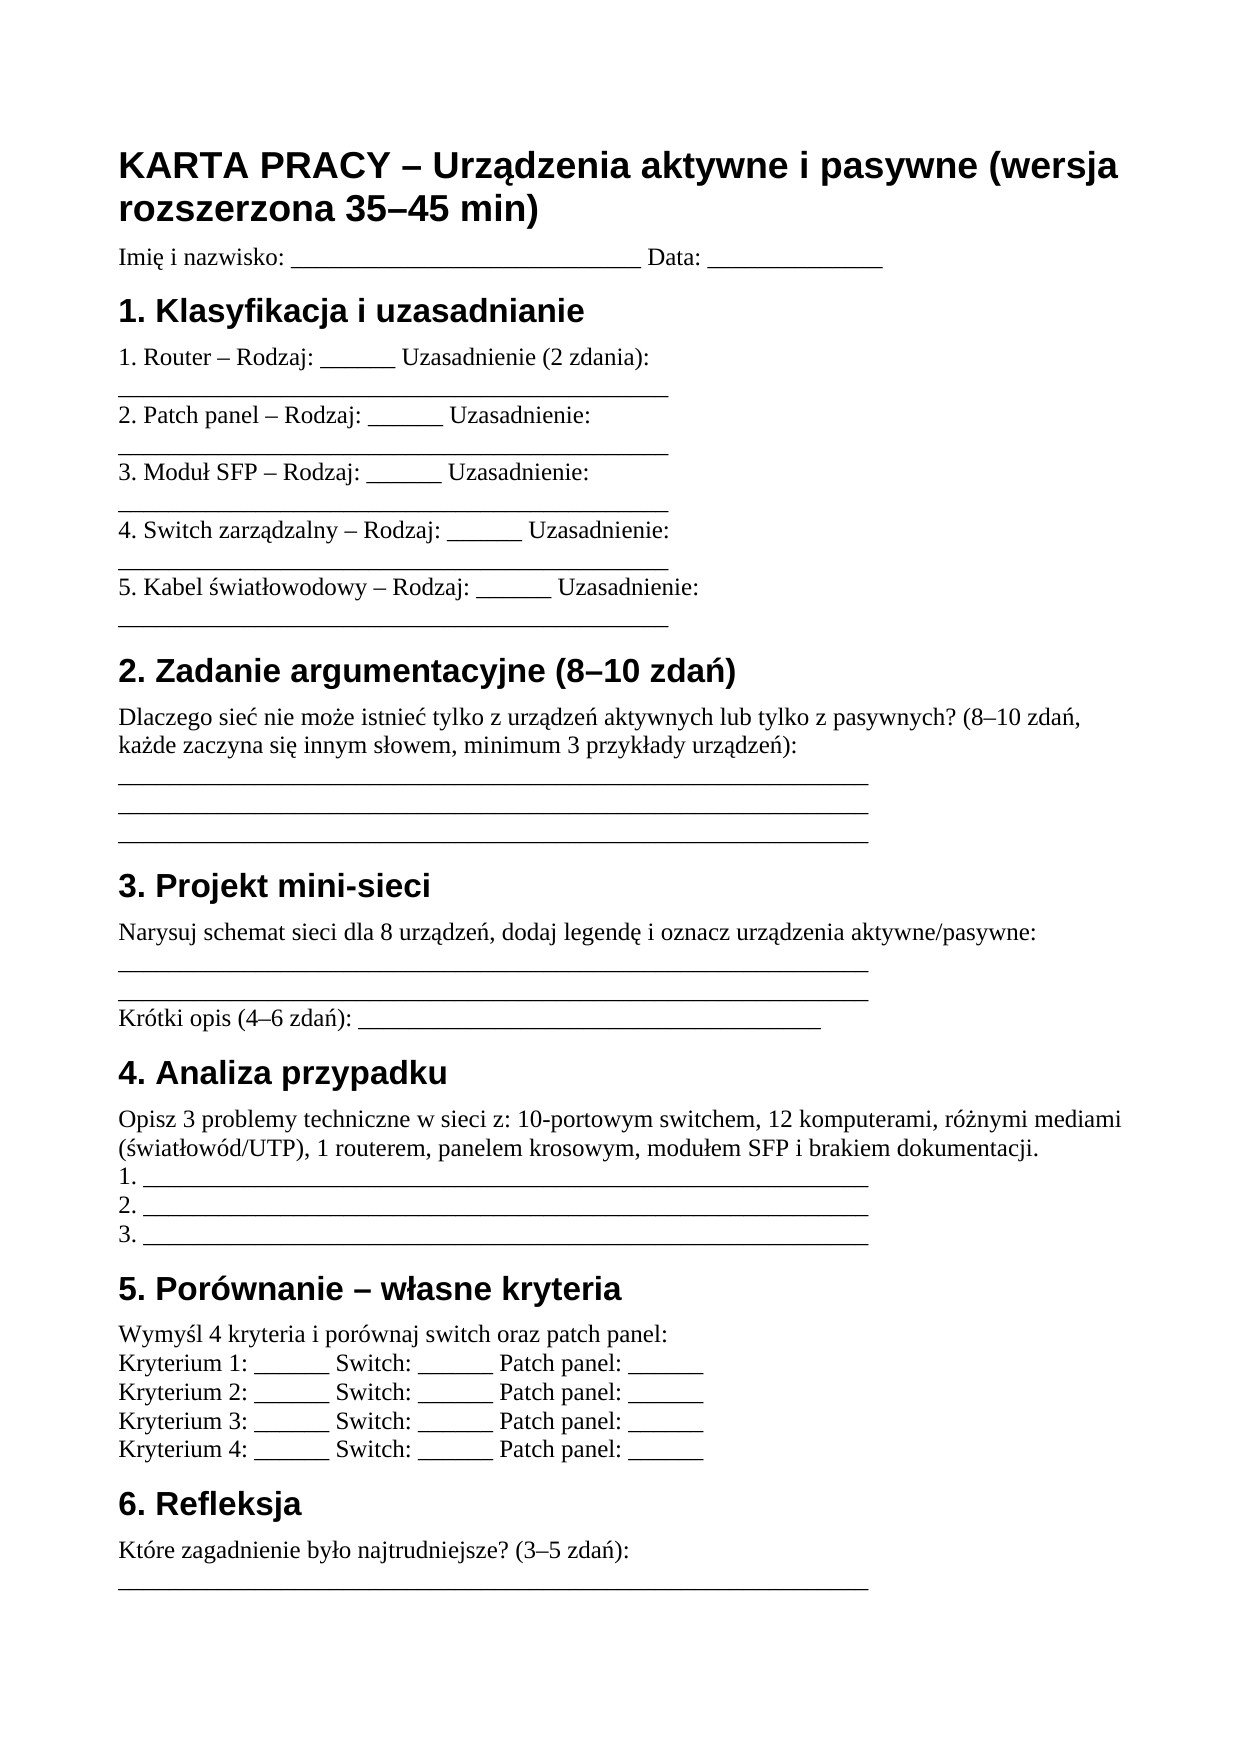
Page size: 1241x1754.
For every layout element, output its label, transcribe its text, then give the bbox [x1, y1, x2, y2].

subtitle 1. Klasyfikacja i uzasadnianie [118, 176, 1122, 204]
text ____________________________________________________________ [118, 636, 1122, 664]
text 2. Patch panel – Rodzaj: ______ Uzasadnienie: ____________________________________________ [118, 262, 1122, 319]
text Krótki opis (4–6 zdań): _____________________________________ [118, 779, 1122, 808]
text 5. Kabel światłowodowy – Rodzaj: ______ Uzasadnienie: ____________________________________________ [118, 434, 1122, 492]
subtitle 4. Analiza przypadku [118, 808, 1122, 837]
text 1. Router – Rodzaj: ______ Uzasadnienie (2 zdania): ____________________________________________ [118, 204, 1122, 262]
text Kryterium 4: ______ Switch: ______ Patch panel: ______ [118, 1124, 1122, 1153]
subtitle 6. Refleksja [118, 1153, 1122, 1182]
text 4. Switch zarządzalny – Rodzaj: ______ Uzasadnienie: ____________________________________________ [118, 377, 1122, 434]
text ____________________________________________________________ [118, 722, 1122, 751]
text 3. Moduł SFP – Rodzaj: ______ Uzasadnienie: ____________________________________________ [118, 319, 1122, 377]
subtitle 5. Porównanie – własne kryteria [118, 981, 1122, 1009]
text Wymyśl 4 kryteria i porównaj switch oraz patch panel: [118, 1009, 1122, 1038]
text 3. __________________________________________________________ [118, 952, 1122, 981]
text Opisz 3 problemy techniczne w sieci z: 10-portowym switchem, 12 komputerami, różnymi mediami (światłowód/UTP), 1 routerem, panelem krosowym, modułem SFP i brakiem dokumentacji. [118, 837, 1122, 894]
subtitle 3. Projekt mini-sieci [118, 664, 1122, 693]
subtitle 2. Zadanie argumentacyjne (8–10 zdań) [118, 492, 1122, 521]
text Kryterium 3: ______ Switch: ______ Patch panel: ______ [118, 1096, 1122, 1124]
subtitle KARTA PRACY – Urządzenia aktywne i pasywne (wersja rozszerzona 35–45 min) [118, 118, 1122, 147]
text Narysuj schemat sieci dla 8 urządzeń, dodaj legendę i oznacz urządzenia aktywne/pasywne: [118, 693, 1122, 722]
text Które zagadnienie było najtrudniejsze? (3–5 zdań): [118, 1182, 1122, 1211]
text ____________________________________________________________ [118, 751, 1122, 779]
text Kryterium 1: ______ Switch: ______ Patch panel: ______ [118, 1038, 1122, 1067]
text Kryterium 2: ______ Switch: ______ Patch panel: ______ [118, 1067, 1122, 1096]
text Dlaczego sieć nie może istnieć tylko z urządzeń aktywnych lub tylko z pasywnych? (8–10 zdań, każde zaczyna się innym słowem, minimum 3 przykłady urządzeń): [118, 521, 1122, 578]
text 1. __________________________________________________________ [118, 894, 1122, 923]
text ____________________________________________________________ [118, 607, 1122, 636]
text ____________________________________________________________ [118, 1211, 1122, 1239]
text 2. __________________________________________________________ [118, 923, 1122, 952]
text ____________________________________________________________ [118, 578, 1122, 607]
text Imię i nazwisko: ____________________________ Data: ______________ [118, 147, 1122, 176]
